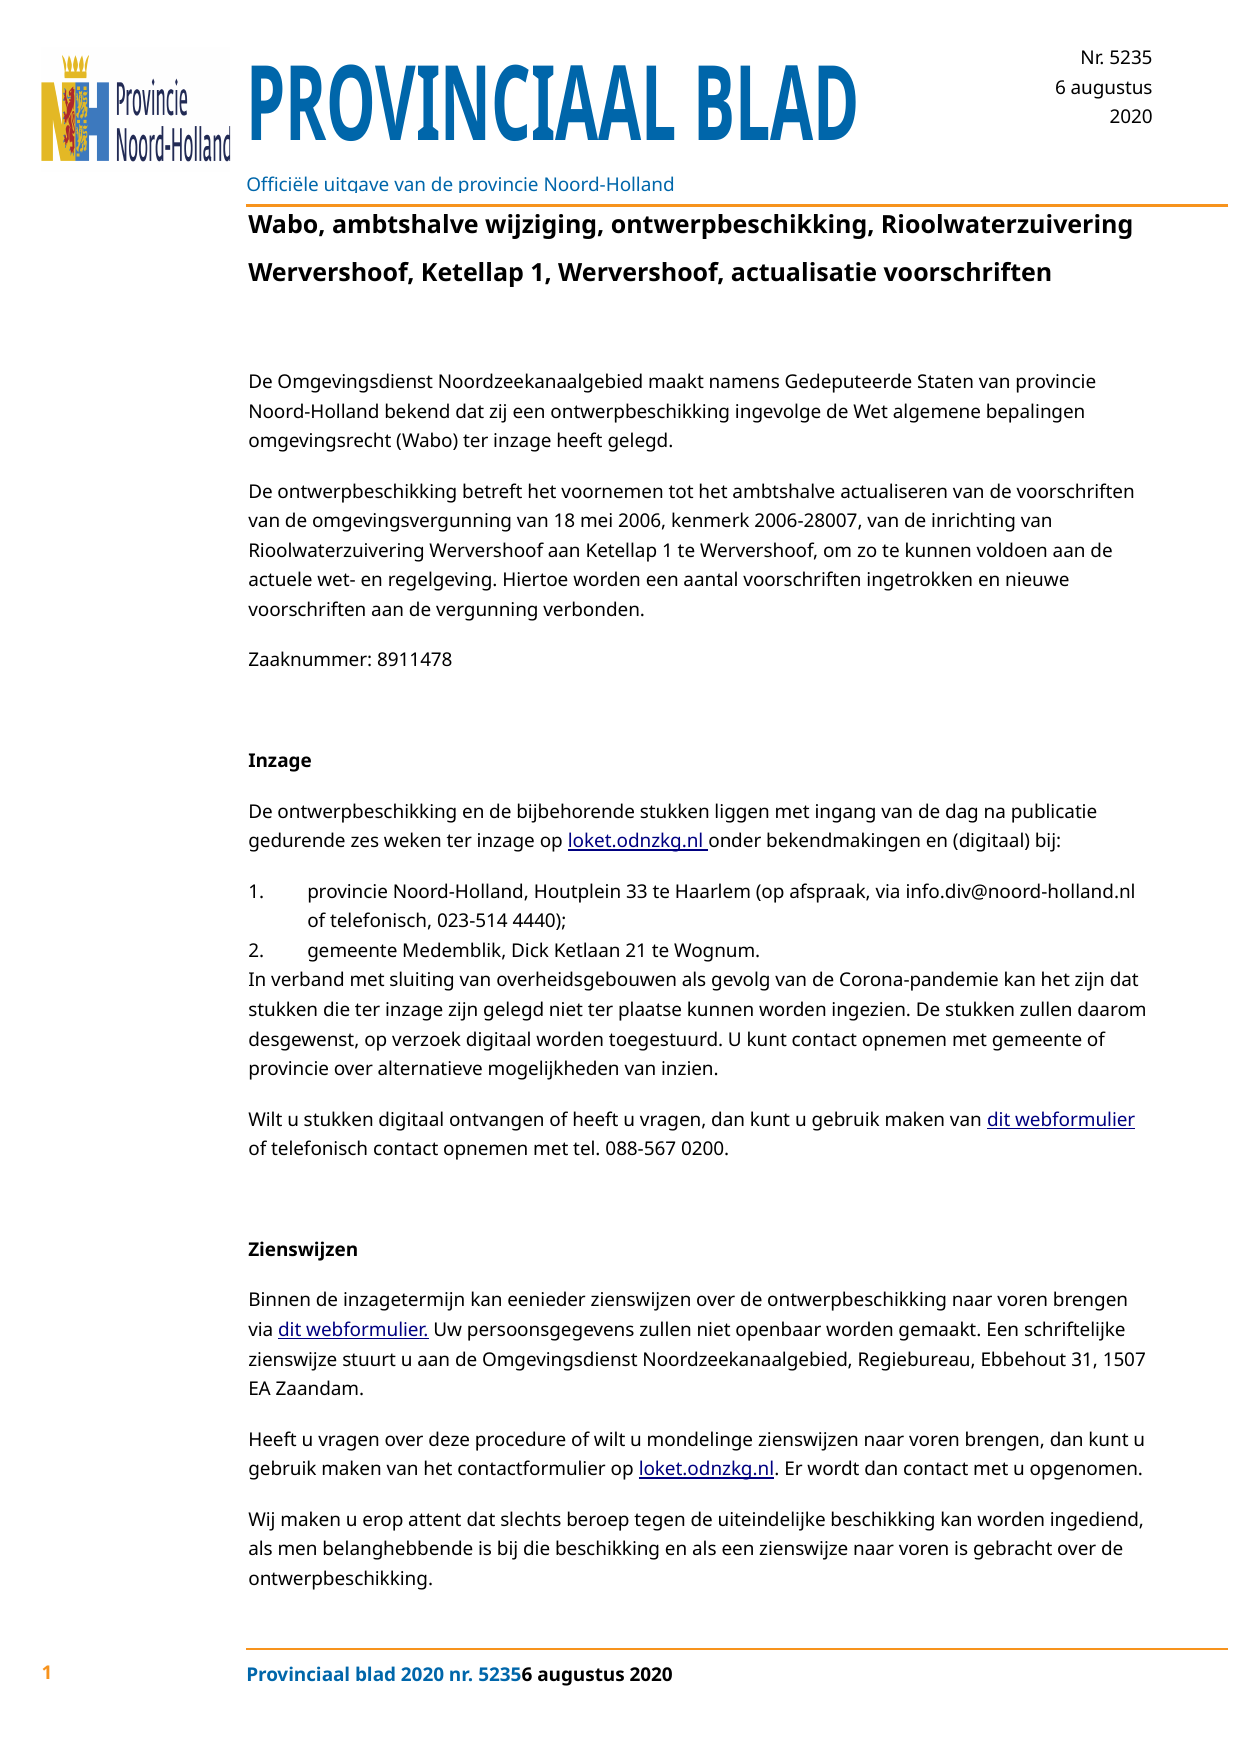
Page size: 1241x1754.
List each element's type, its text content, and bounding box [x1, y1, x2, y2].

text In verband met sluiting van overheidsgebouwen als gevolg van de Corona-pandemie kan het zijn dat stukken die ter inzage zijn gelegd niet ter plaatse kunnen worden ingezien. De stukken zullen daarom desgewenst, op verzoek digitaal worden toegestuurd. U kunt contact opnemen met gemeente of provincie over alternatieve mogelijkheden van inzien. [248, 967, 1152, 1081]
text Inzage [248, 747, 1152, 773]
text Zaaknummer: 8911478 [248, 647, 1152, 672]
text Wij maken u erop attent dat slechts beroep tegen de uiteindelijke beschikking kan worden ingediend, als men belanghebbende is bij die beschikking en als een zienswijze naar voren is gebracht over de ontwerpbeschikking. [248, 1506, 1152, 1591]
text Binnen de inzagetermijn kan eenieder zienswijzen over de ontwerpbeschikking naar voren brengen via dit webformulier. Uw persoonsgegevens zullen niet openbaar worden gemaakt. Een schriftelijke zienswijze stuurt u aan de Omgevingsdienst Noordzeekanaalgebied, Regiebureau, Ebbehout 31, 1507 EA Zaandam. [248, 1287, 1152, 1401]
text Wilt u stukken digitaal ontvangen of heeft u vragen, dan kunt u gebruik maken van dit webformulier of telefonisch contact opnemen met tel. 088-567 0200. [248, 1106, 1152, 1161]
text De ontwerpbeschikking betreft het voornemen tot het ambtshalve actualiseren van de voorschriften van de omgevingsvergunning van 18 mei 2006, kenmerk 2006-28007, van de inrichting van Rioolwaterzuivering Wervershoof aan Ketellap 1 te Wervershoof, om zo te kunnen voldoen aan de actuele wet- en regelgeving. Hiertoe worden een aantal voorschriften ingetrokken en nieuwe voorschriften aan de vergunning verbonden. [248, 478, 1152, 622]
text De Omgevingsdienst Noordzeekanaalgebied maakt namens Gedeputeerde Staten van provincie Noord-Holland bekend dat zij een ontwerpbeschikking ingevolge de Wet algemene bepalingen omgevingsrecht (Wabo) ter inzage heeft gelegd. [248, 368, 1152, 453]
text Zienswijzen [248, 1236, 1152, 1262]
picture [41, 47, 231, 172]
text Wabo, ambtshalve wijziging, ontwerpbeschikking, Rioolwaterzuivering Wervershoof, Ketellap 1, Wervershoof, actualisatie voorschriften [248, 207, 1152, 288]
text Heeft u vragen over deze procedure of wilt u mondelinge zienswijzen naar voren brengen, dan kunt u gebruik maken van het contactformulier op loket.odnzkg.nl. Er wordt dan contact met u opgenomen. [248, 1426, 1152, 1481]
list provincie Noord-Holland, Houtplein 33 te Haarlem (op afspraak, via info.div@noord-holland.nl of telefonisch, 023-514 4440); [248, 878, 1152, 933]
text De ontwerpbeschikking en de bijbehorende stukken liggen met ingang van de dag na publicatie gedurende zes weken ter inzage op loket.odnzkg.nl onder bekendmakingen en (digitaal) bij: [248, 798, 1152, 853]
list gemeente Medemblik, Dick Ketlaan 21 te Wognum. [248, 937, 1152, 963]
